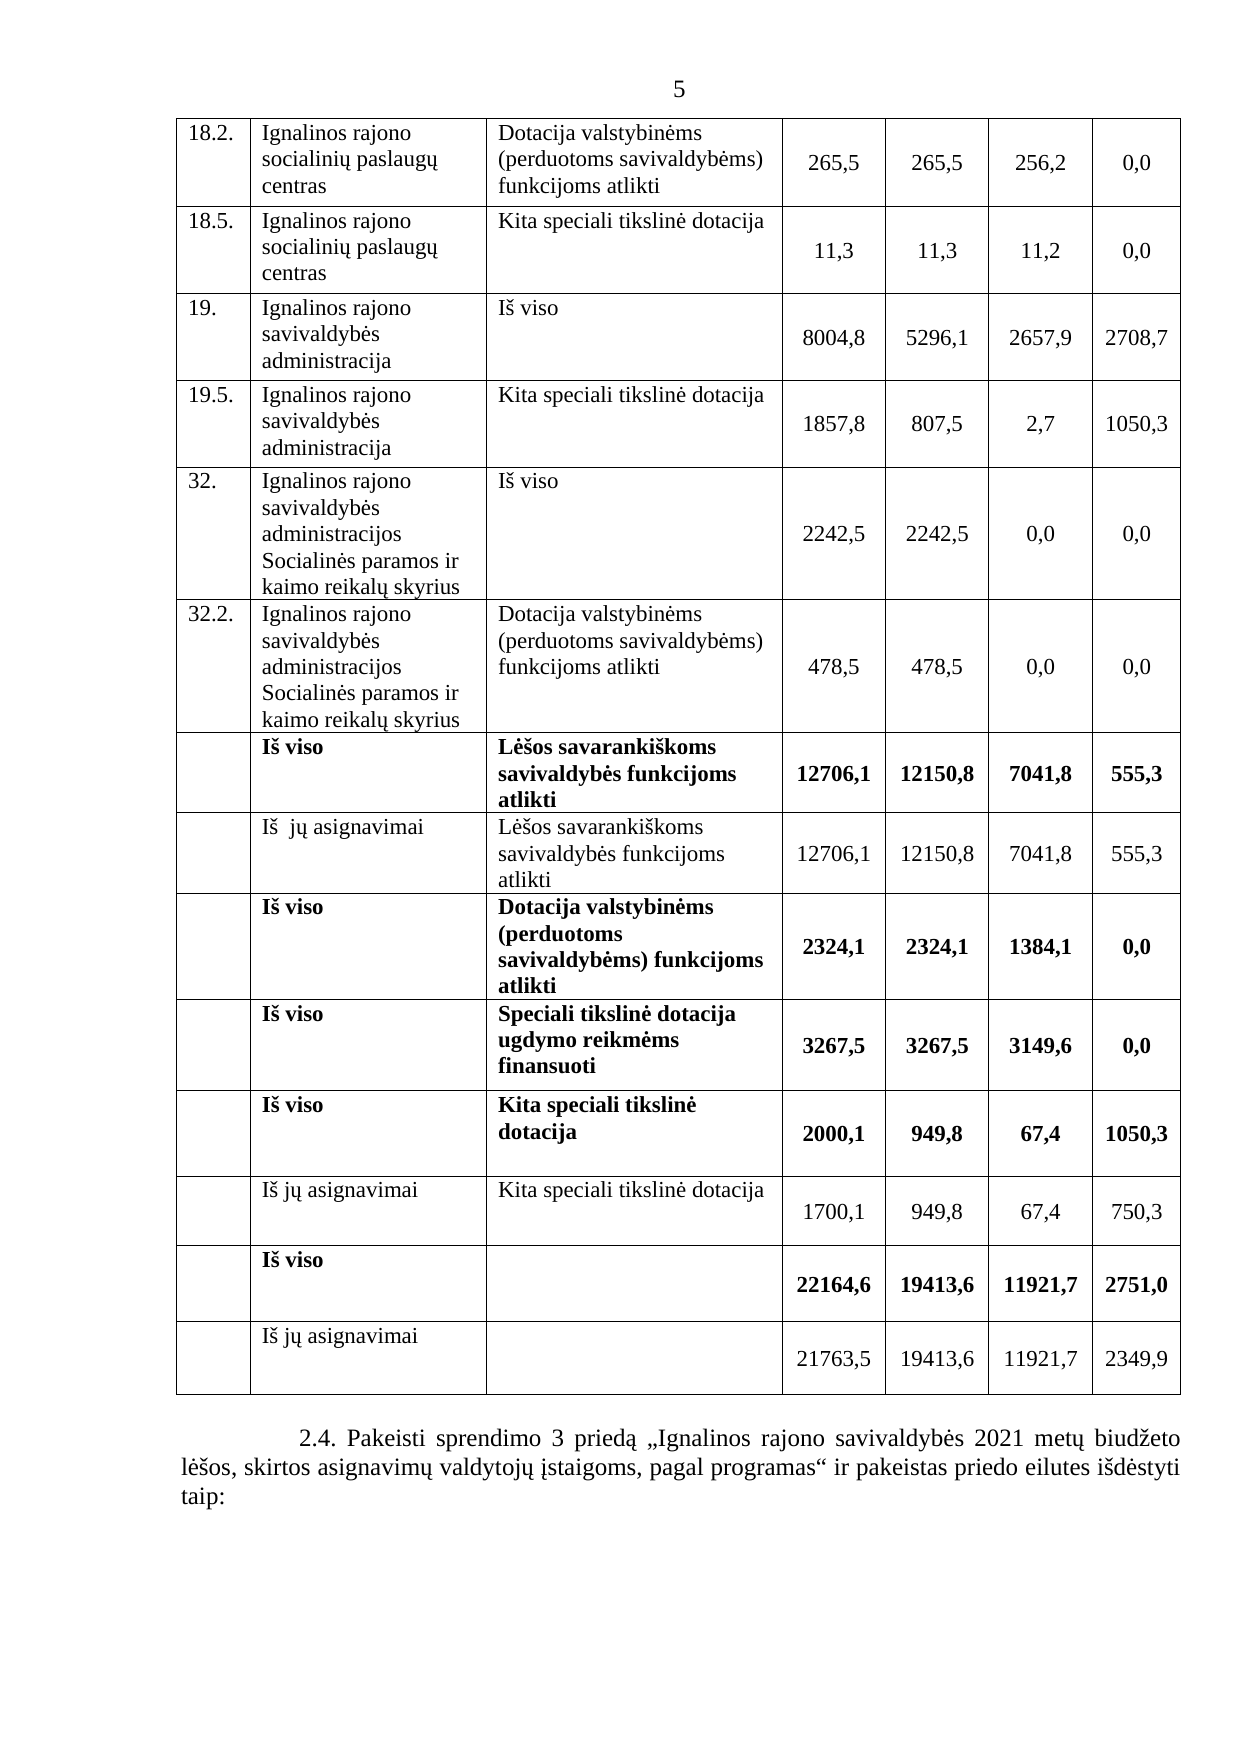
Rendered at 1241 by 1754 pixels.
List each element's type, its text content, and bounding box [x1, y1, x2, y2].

table_cell Dotacija valstybinėms (perduotoms savivaldybėms) funkcijoms atlikti [487, 600, 782, 732]
table_cell 3149,6 [989, 1000, 1092, 1090]
table_cell Lėšos savarankiškoms savivaldybės funkcijoms atlikti [487, 813, 782, 892]
table_cell 2242,5 [886, 468, 988, 599]
table_cell [487, 1246, 782, 1321]
table_cell 3267,5 [783, 1000, 885, 1090]
table_cell [177, 733, 250, 812]
table_cell 949,8 [886, 1177, 988, 1245]
table_cell Iš viso [487, 294, 782, 380]
table_cell [177, 1091, 250, 1176]
table_cell Lėšos savarankiškoms savivaldybės funkcijoms atlikti [487, 733, 782, 812]
table_cell 32. [177, 468, 250, 599]
table_cell 12706,1 [783, 733, 885, 812]
table_cell 3267,5 [886, 1000, 988, 1090]
table_cell 1700,1 [783, 1177, 885, 1245]
table_cell 12706,1 [783, 813, 885, 892]
table_cell 2708,7 [1093, 294, 1180, 380]
table_cell 2751,0 [1093, 1246, 1180, 1321]
table_cell 11,3 [886, 207, 988, 293]
table_cell 2349,9 [1093, 1322, 1180, 1393]
table_cell Kita speciali tikslinė dotacija [487, 1177, 782, 1245]
table_cell Ignalinos rajono savivaldybės administracijos Socialinės paramos ir kaimo reikalų skyrius [251, 468, 486, 599]
table_cell Dotacija valstybinėms (perduotoms savivaldybėms) funkcijoms atlikti [487, 119, 782, 206]
table_cell 22164,6 [783, 1246, 885, 1321]
table_cell 0,0 [989, 468, 1092, 599]
table_cell 7041,8 [989, 733, 1092, 812]
table_cell 2242,5 [783, 468, 885, 599]
table_cell Ignalinos rajono socialinių paslaugų centras [251, 119, 486, 206]
table_cell [177, 894, 250, 999]
table_cell 0,0 [1093, 1000, 1180, 1090]
table_cell 555,3 [1093, 813, 1180, 892]
table_cell Iš jų asignavimai [251, 813, 486, 892]
table_cell 0,0 [1093, 207, 1180, 293]
table_cell 21763,5 [783, 1322, 885, 1393]
table_cell Iš viso [251, 1000, 486, 1090]
table_cell Ignalinos rajono socialinių paslaugų centras [251, 207, 486, 293]
table_cell [487, 1322, 782, 1393]
table_cell Dotacija valstybinėms (perduotoms savivaldybėms) funkcijoms atlikti [487, 894, 782, 999]
table_cell Speciali tikslinė dotacija ugdymo reikmėms finansuoti [487, 1000, 782, 1090]
table_cell Iš viso [251, 1091, 486, 1176]
table_cell 949,8 [886, 1091, 988, 1176]
table_cell 0,0 [1093, 894, 1180, 999]
table_cell [177, 1322, 250, 1393]
table_cell Kita speciali tikslinė dotacija [487, 381, 782, 467]
table_cell Ignalinos rajono savivaldybės administracija [251, 294, 486, 380]
table_cell 0,0 [1093, 468, 1180, 599]
table_cell 5296,1 [886, 294, 988, 380]
table_cell Iš jų asignavimai [251, 1322, 486, 1393]
table_cell 1384,1 [989, 894, 1092, 999]
table_cell [177, 1246, 250, 1321]
table_cell 265,5 [886, 119, 988, 206]
table_cell 11921,7 [989, 1322, 1092, 1393]
table_cell [177, 1177, 250, 1245]
table_cell Iš viso [251, 894, 486, 999]
table_cell 7041,8 [989, 813, 1092, 892]
table_cell Iš viso [487, 468, 782, 599]
table_cell 18.5. [177, 207, 250, 293]
table_cell 750,3 [1093, 1177, 1180, 1245]
table_cell 2657,9 [989, 294, 1092, 380]
table_cell 256,2 [989, 119, 1092, 206]
table_cell Ignalinos rajono savivaldybės administracija [251, 381, 486, 467]
table_cell 2000,1 [783, 1091, 885, 1176]
table_cell 1857,8 [783, 381, 885, 467]
table_cell [177, 813, 250, 892]
table_cell 2324,1 [783, 894, 885, 999]
table_cell 0,0 [989, 600, 1092, 732]
table_cell Kita speciali tikslinė dotacija [487, 207, 782, 293]
table_cell 807,5 [886, 381, 988, 467]
table_cell [177, 1000, 250, 1090]
table_cell 19. [177, 294, 250, 380]
table_cell 19413,6 [886, 1322, 988, 1393]
table_cell 0,0 [1093, 119, 1180, 206]
table_cell 32.2. [177, 600, 250, 732]
table_cell 11921,7 [989, 1246, 1092, 1321]
table_cell 265,5 [783, 119, 885, 206]
table_cell 11,2 [989, 207, 1092, 293]
text 2.4. Pakeisti sprendimo 3 priedą „Ignalinos rajono savivaldybės 2021 metų biudžeto lėšos, skirtos asignavimų valdytojų įstaigoms, pagal programas“ ir pakeistas priedo eilutes išdėstyti taip: [181, 1423, 1181, 1509]
table_cell 18.2. [177, 119, 250, 206]
table_cell 2324,1 [886, 894, 988, 999]
table_cell 8004,8 [783, 294, 885, 380]
table_cell 19413,6 [886, 1246, 988, 1321]
table_cell 1050,3 [1093, 1091, 1180, 1176]
table_cell 478,5 [783, 600, 885, 732]
table_cell Iš viso [251, 1246, 486, 1321]
table_cell 19.5. [177, 381, 250, 467]
table_cell Iš viso [251, 733, 486, 812]
table_cell 11,3 [783, 207, 885, 293]
table_cell 12150,8 [886, 813, 988, 892]
table_cell 555,3 [1093, 733, 1180, 812]
table_cell 2,7 [989, 381, 1092, 467]
table_cell Iš jų asignavimai [251, 1177, 486, 1245]
table_cell 478,5 [886, 600, 988, 732]
table_cell 12150,8 [886, 733, 988, 812]
table_cell Ignalinos rajono savivaldybės administracijos Socialinės paramos ir kaimo reikalų skyrius [251, 600, 486, 732]
table_cell 67,4 [989, 1091, 1092, 1176]
table_cell 1050,3 [1093, 381, 1180, 467]
table_cell 67,4 [989, 1177, 1092, 1245]
table_cell 0,0 [1093, 600, 1180, 732]
table_cell Kita speciali tikslinė dotacija [487, 1091, 782, 1176]
